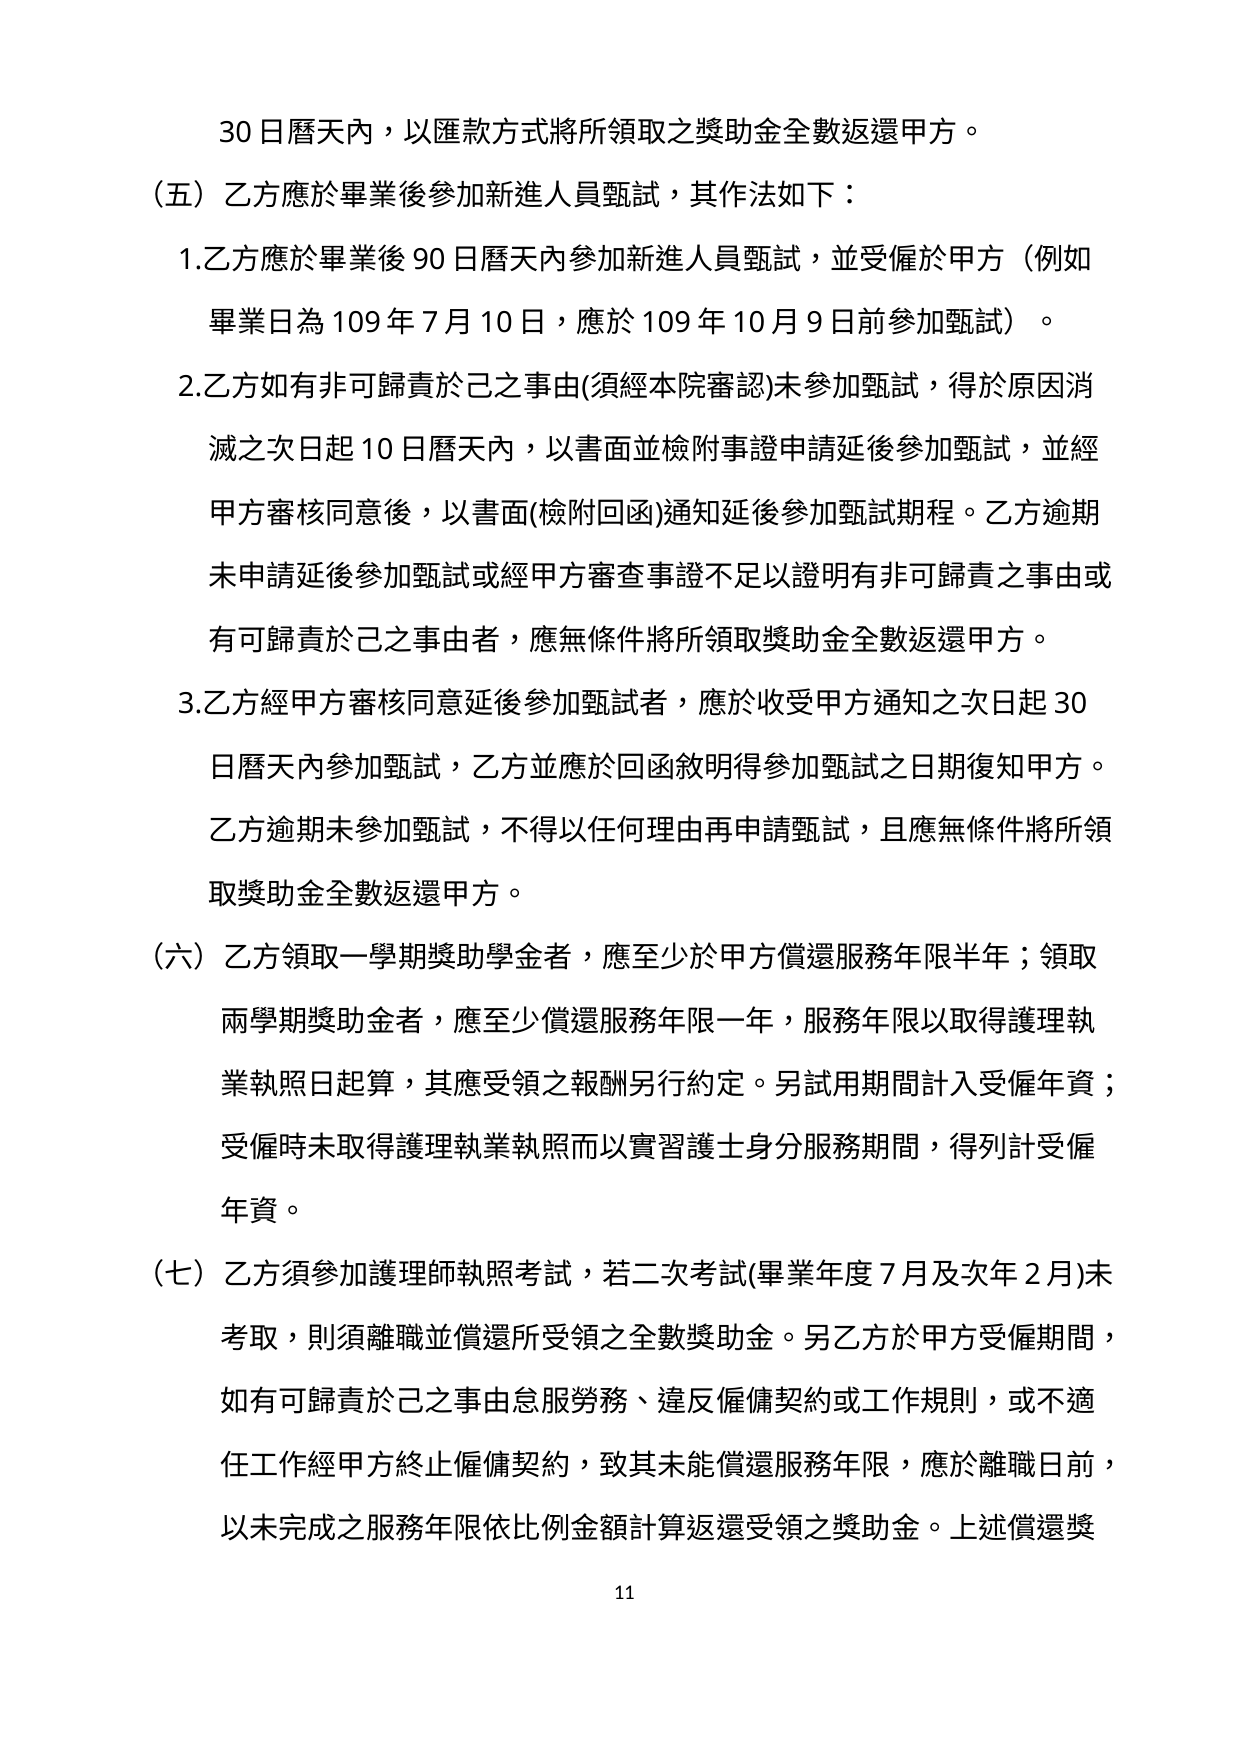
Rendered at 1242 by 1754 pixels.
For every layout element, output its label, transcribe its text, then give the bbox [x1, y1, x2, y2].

text 3.乙方經甲方審核同意延後參加甄試者，應於收受甲方通知之次日起30日曆天內參加甄試，乙方並應於回函敘明得參加甄試之日期復知甲方。乙方逾期未參加甄試，不得以任何理由再申請甄試，且應無條件將所領取獎助金全數返還甲方。 [178, 680, 1114, 913]
text 1.乙方應於畢業後90日曆天內參加新進人員甄試，並受僱於甲方（例如畢業日為109年7月10日，應於109年10月9日前參加甄試）。 [178, 235, 1114, 341]
text 30日曆天內，以匯款方式將所領取之獎助金全數返還甲方。 [135, 108, 1114, 151]
text （五）乙方應於畢業後參加新進人員甄試，其作法如下： [135, 172, 1114, 214]
text （七）乙方須參加護理師執照考試，若二次考試(畢業年度7月及次年2月)未考取，則須離職並償還所受領之全數獎助金。另乙方於甲方受僱期間，如有可歸責於己之事由怠服勞務、違反僱傭契約或工作規則，或不適任工作經甲方終止僱傭契約，致其未能償還服務年限，應於離職日前，以未完成之服務年限依比例金額計算返還受領之獎助金。上述償還獎助金於離職日以匯款方式一次償還本院。 [135, 1251, 1114, 1547]
text 2.乙方如有非可歸責於己之事由(須經本院審認)未參加甄試，得於原因消滅之次日起10日曆天內，以書面並檢附事證申請延後參加甄試，並經甲方審核同意後，以書面(檢附回函)通知延後參加甄試期程。乙方逾期未申請延後參加甄試或經甲方審查事證不足以證明有非可歸責之事由或有可歸責於己之事由者，應無條件將所領取獎助金全數返還甲方。 [178, 362, 1114, 659]
text （六）乙方領取一學期獎助學金者，應至少於甲方償還服務年限半年；領取兩學期獎助金者，應至少償還服務年限一年，服務年限以取得護理執業執照日起算，其應受領之報酬另行約定。另試用期間計入受僱年資；受僱時未取得護理執業執照而以實習護士身分服務期間，得列計受僱年資。 [135, 934, 1114, 1230]
